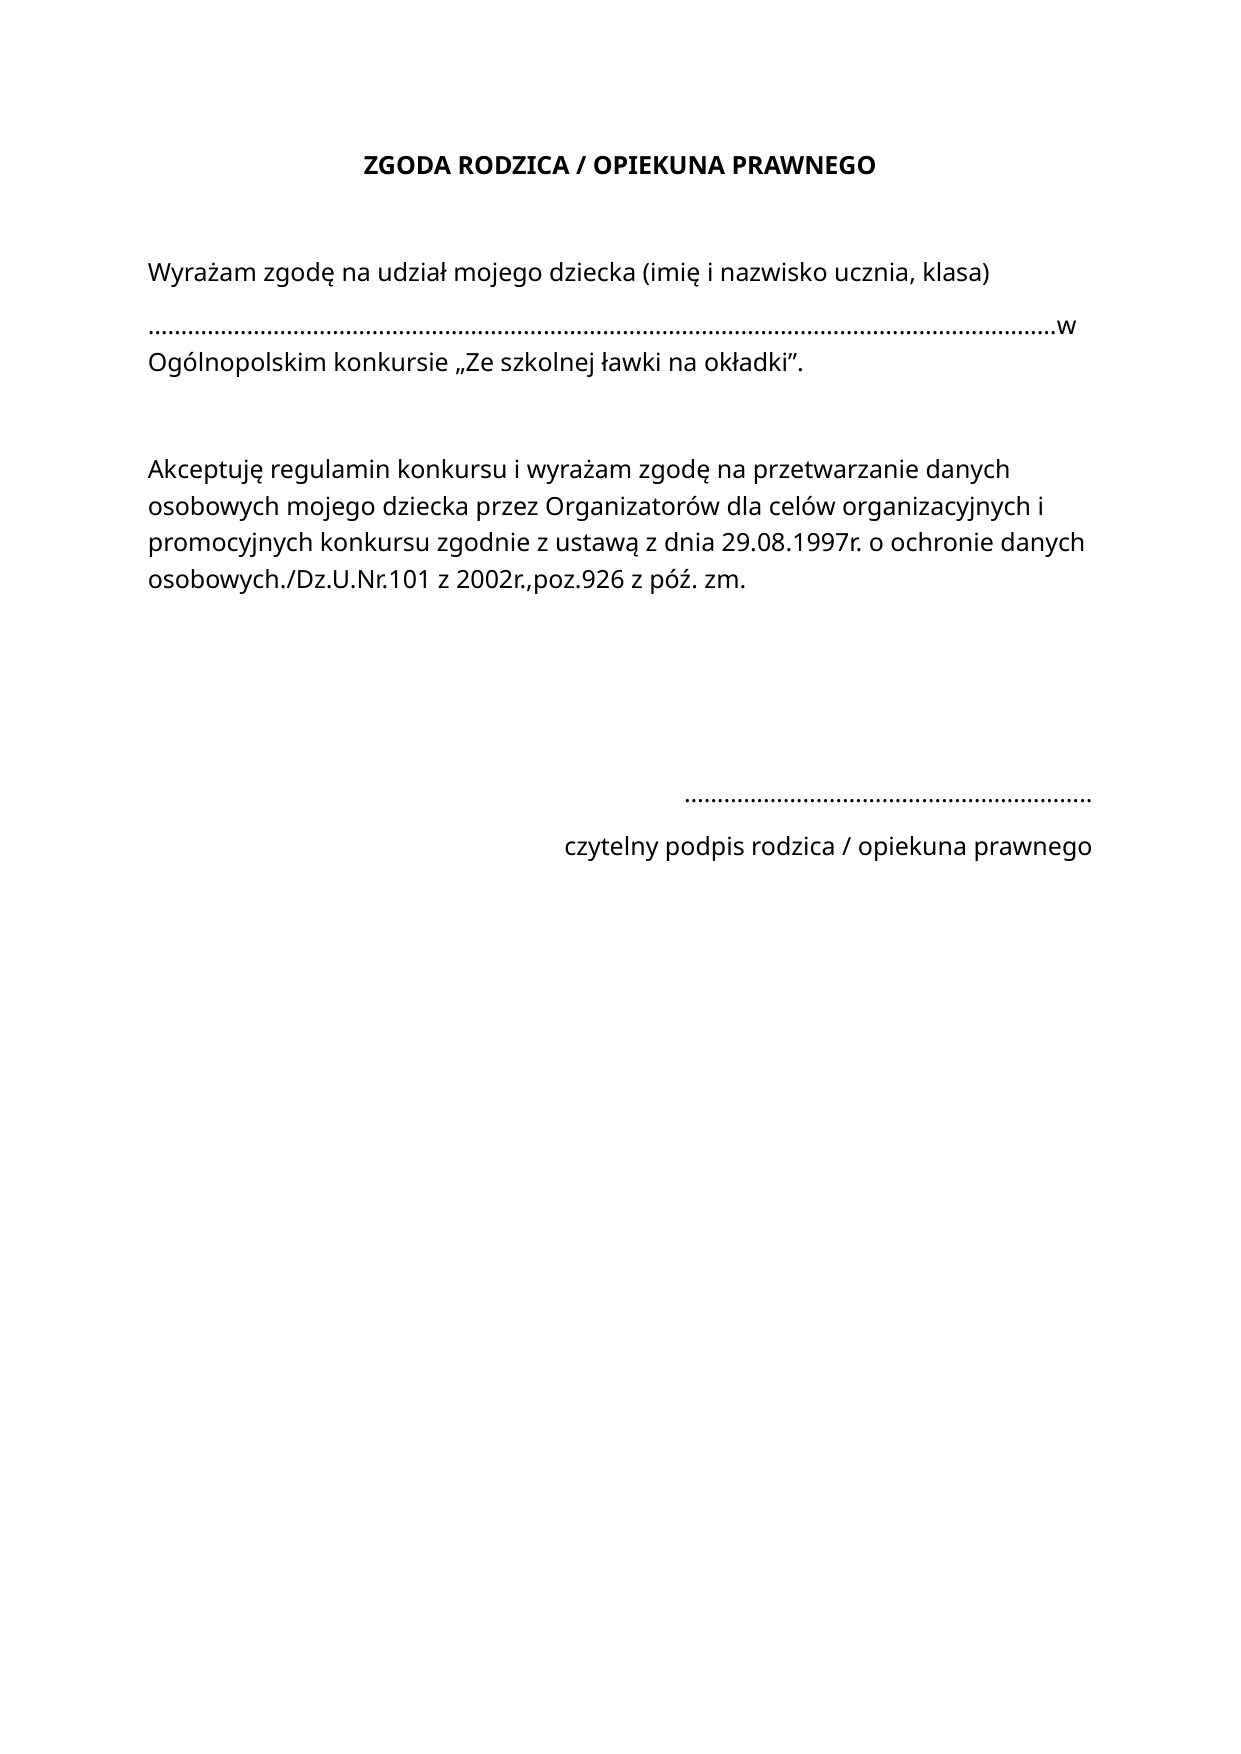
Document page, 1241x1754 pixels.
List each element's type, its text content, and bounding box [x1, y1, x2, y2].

text ZGODA RODZICA / OPIEKUNA PRAWNEGO [148, 148, 1093, 182]
text …………………………………………………….. [148, 776, 1093, 810]
text …………………………………………………………………………………………………………………………w Ogólnopolskim konkursie „Ze szkolnej ławki na okładki”. [148, 308, 1093, 379]
text Akceptuję regulamin konkursu i wyrażam zgodę na przetwarzanie danych osobowych mojego dziecka przez Organizatorów dla celów organizacyjnych i promocyjnych konkursu zgodnie z ustawą z dnia 29.08.1997r. o ochronie danych osobowych./Dz.U.Nr.101 z 2002r.,poz.926 z póź. zm. [148, 452, 1093, 596]
text Wyrażam zgodę na udział mojego dziecka (imię i nazwisko ucznia, klasa) [148, 254, 1093, 288]
text czytelny podpis rodzica / opiekuna prawnego [148, 829, 1093, 863]
